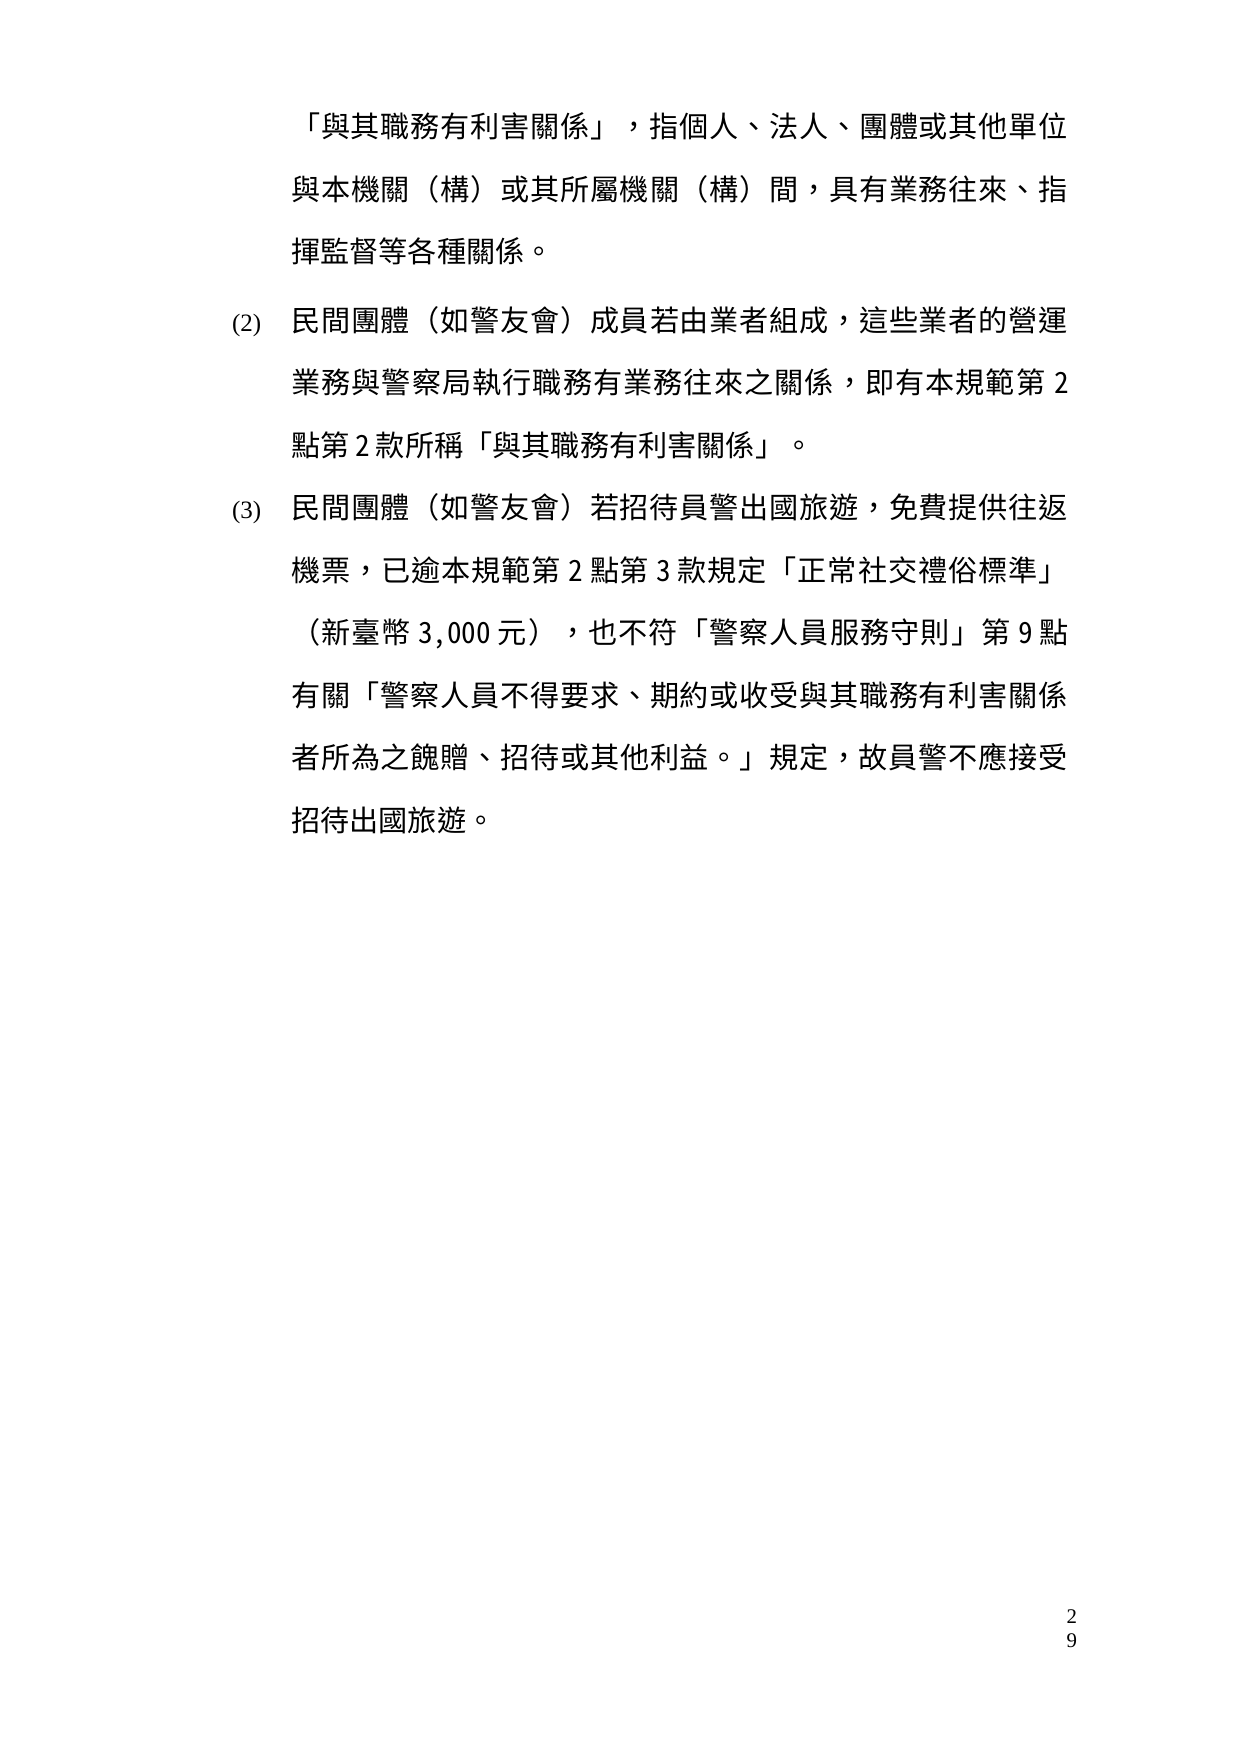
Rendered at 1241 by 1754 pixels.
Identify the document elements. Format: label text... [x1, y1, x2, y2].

list 民間團體（如警友會）若招待員警出國旅遊，免費提供往返機票，已逾本規範第2點第3款規定「正常社交禮俗標準」（新臺幣3,000元），也不符「警察人員服務守則」第9點有關「警察人員不得要求、期約或收受與其職務有利害關係者所為之餽贈、招待或其他利益。」規定，故員警不應接受招待出國旅遊。 [232, 464, 1069, 839]
list 「與其職務有利害關係」，指個人、法人、團體或其他單位與本機關（構）或其所屬機關（構）間，具有業務往來、指揮監督等各種關係。 [232, 89, 1069, 277]
list 民間團體（如警友會）成員若由業者組成，這些業者的營運業務與警察局執行職務有業務往來之關係，即有本規範第2點第2款所稱「與其職務有利害關係」。 [232, 277, 1069, 464]
